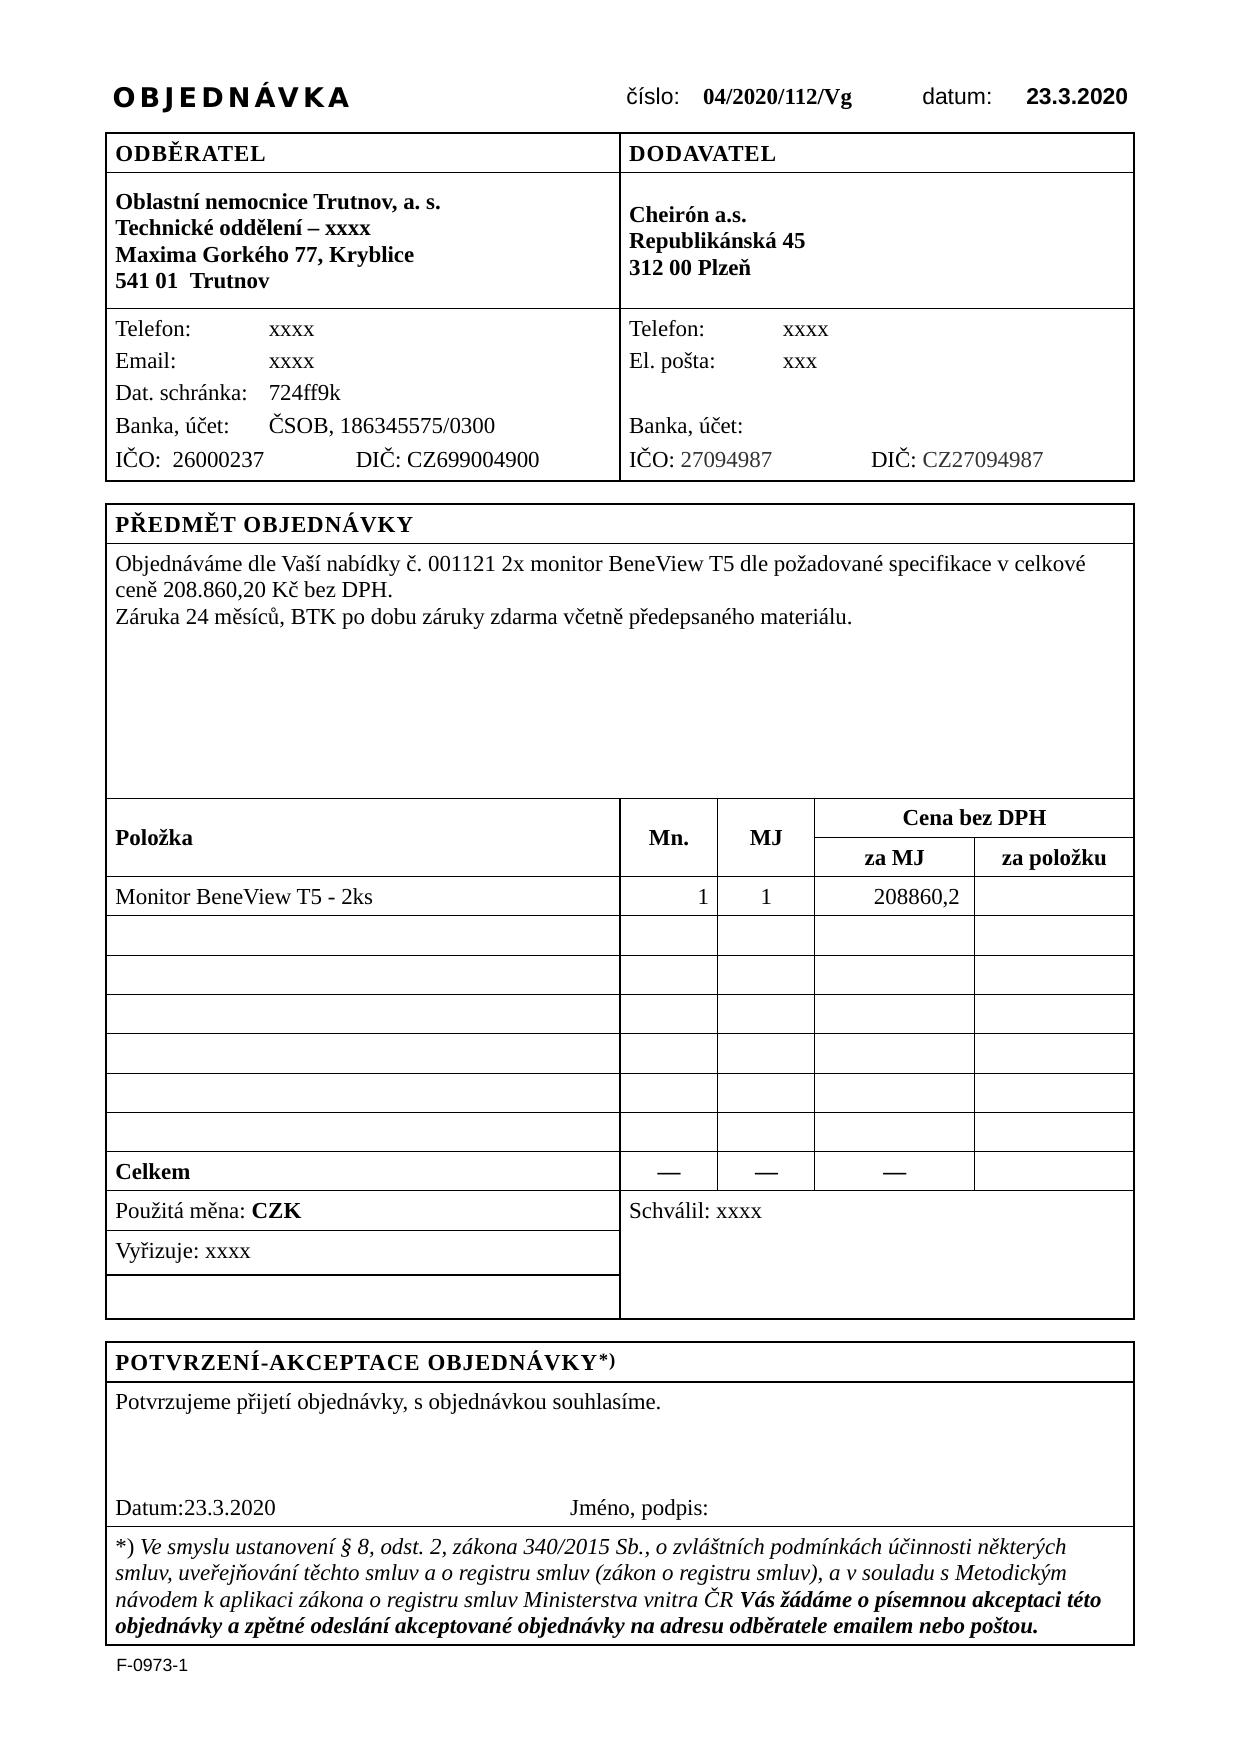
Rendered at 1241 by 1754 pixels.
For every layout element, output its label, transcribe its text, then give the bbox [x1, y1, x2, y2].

table_cell ,00 [975, 1074, 1133, 1112]
table_cell Vyřizuje: xxxx [107, 1231, 619, 1274]
table_cell [718, 1034, 814, 1072]
table_cell 1 [621, 877, 717, 915]
table_cell [815, 956, 974, 994]
table_cell — [621, 1152, 717, 1190]
table_cell Cena bez DPH [815, 799, 1133, 837]
table_cell [774, 377, 1133, 409]
table_header číslo: [620, 83, 697, 114]
table_cell DIČ: CZ27094987 [862, 441, 1133, 480]
table_cell [718, 995, 814, 1033]
table_cell Telefon: [621, 309, 774, 344]
table_cell [107, 956, 619, 994]
table_cell Telefon: [107, 309, 260, 344]
table_cell [621, 377, 774, 409]
table_cell [815, 1113, 974, 1151]
table_cell za MJ [815, 838, 974, 876]
table_cell [718, 956, 814, 994]
table_header Potvrzení-akceptace objednávky*) [107, 1343, 1133, 1381]
table_cell Dat. schránka: [107, 377, 260, 409]
table_cell ,00 [975, 916, 1133, 954]
table_cell 208 860,20 [975, 877, 1133, 915]
table_header 04/2020/112/Vg [697, 83, 898, 114]
table_cell Položka [107, 799, 619, 876]
table_cell xxxx [260, 344, 619, 377]
table_cell Email: [107, 344, 260, 377]
table_cell ,00 [975, 1113, 1133, 1151]
table_cell [107, 1034, 619, 1072]
table_header OBJEDNÁVKA [106, 83, 620, 114]
table_cell [718, 1383, 1133, 1488]
table_cell Oblastní nemocnice Trutnov, a. s. Technické oddělení – xxxx Maxima Gorkého 77, Kryblice 541 01 Trutnov [107, 173, 619, 308]
table_cell Schválil: xxxx [621, 1191, 1133, 1318]
table_cell — [815, 1152, 974, 1190]
table_cell IČO: 26000237 DIČ: CZ699004900 [107, 441, 619, 480]
table_header datum: [898, 83, 998, 114]
table_cell xxx [774, 344, 1133, 377]
table_cell [621, 1074, 717, 1112]
table_cell [718, 1113, 814, 1151]
table_cell 1 [718, 877, 814, 915]
table_cell Jméno, podpis: [431, 1488, 717, 1526]
table_cell ČSOB, 186345575/0300 [260, 409, 619, 441]
table_cell 724ff9k [260, 377, 619, 409]
table_cell Objednáváme dle Vaší nabídky č. 001121 2x monitor BeneView T5 dle požadované specifikace v celkové ceně 208.860,20 Kč bez DPH. Záruka 24 měsíců, BTK po dobu záruky zdarma včetně předepsaného materiálu. [107, 544, 1133, 797]
table_cell 208 860,20 [975, 1152, 1133, 1190]
table_cell Datum:23.3.2020 [107, 1488, 431, 1526]
table_cell *) Ve smyslu ustanovení § 8, odst. 2, zákona 340/2015 Sb., o zvláštních podmínkách účinnosti některých smluv, uveřejňování těchto smluv a o registru smluv (zákon o registru smluv), a v souladu s Metodickým návodem k aplikaci zákona o registru smluv Ministerstva vnitra ČR Vás žádáme o písemnou akceptaci této objednávky a zpětné odeslání akceptované objednávky na adresu odběratele emailem nebo poštou. [107, 1527, 1133, 1644]
text F‑0973-1 [106, 1655, 1134, 1676]
table_header Předmět objednávky [107, 505, 1133, 543]
table_cell za položku [975, 838, 1133, 876]
table_cell [815, 995, 974, 1033]
table_header Odběratel [107, 134, 619, 172]
table_cell 208860,2 [815, 877, 974, 915]
table_cell Mn. [621, 799, 717, 876]
table_cell [621, 1034, 717, 1072]
table_cell Potvrzujeme přijetí objednávky, s objednávkou souhlasíme. [107, 1383, 717, 1488]
table_cell IČO: 27094987 [621, 441, 862, 480]
table_cell Banka, účet: [107, 409, 260, 441]
table_cell Banka, účet: [621, 409, 774, 441]
table_cell [815, 1034, 974, 1072]
table_cell — [718, 1152, 814, 1190]
table_cell [718, 916, 814, 954]
table_cell [107, 916, 619, 954]
table_cell [621, 1113, 717, 1151]
table_header Dodavatel [621, 134, 1133, 172]
table_cell [815, 916, 974, 954]
table_cell xxxx [260, 309, 619, 344]
table_cell [774, 409, 1133, 441]
table_cell [621, 995, 717, 1033]
table_cell [107, 1074, 619, 1112]
table_cell [621, 916, 717, 954]
table_cell [107, 1113, 619, 1151]
table_cell Cheirón a.s. Republikánská 45 312 00 Plzeň [621, 173, 1133, 308]
table_cell [107, 995, 619, 1033]
table_cell [621, 956, 717, 994]
table_cell El. pošta: [621, 344, 774, 377]
table_cell Použitá měna: CZK [107, 1191, 619, 1229]
table_cell MJ [718, 799, 814, 876]
table_cell ,00 [975, 1034, 1133, 1072]
table_cell ,00 [975, 956, 1133, 994]
table_cell ,00 [975, 995, 1133, 1033]
table_cell Monitor BeneView T5 - 2ks [107, 877, 619, 915]
table_cell [815, 1074, 974, 1112]
table_cell [718, 1488, 1133, 1526]
table_cell Celkem [107, 1152, 619, 1190]
table_cell [718, 1074, 814, 1112]
table_header 23.3.2020 [998, 83, 1134, 114]
table_cell xxxx [774, 309, 1133, 344]
table_cell [107, 1276, 619, 1318]
